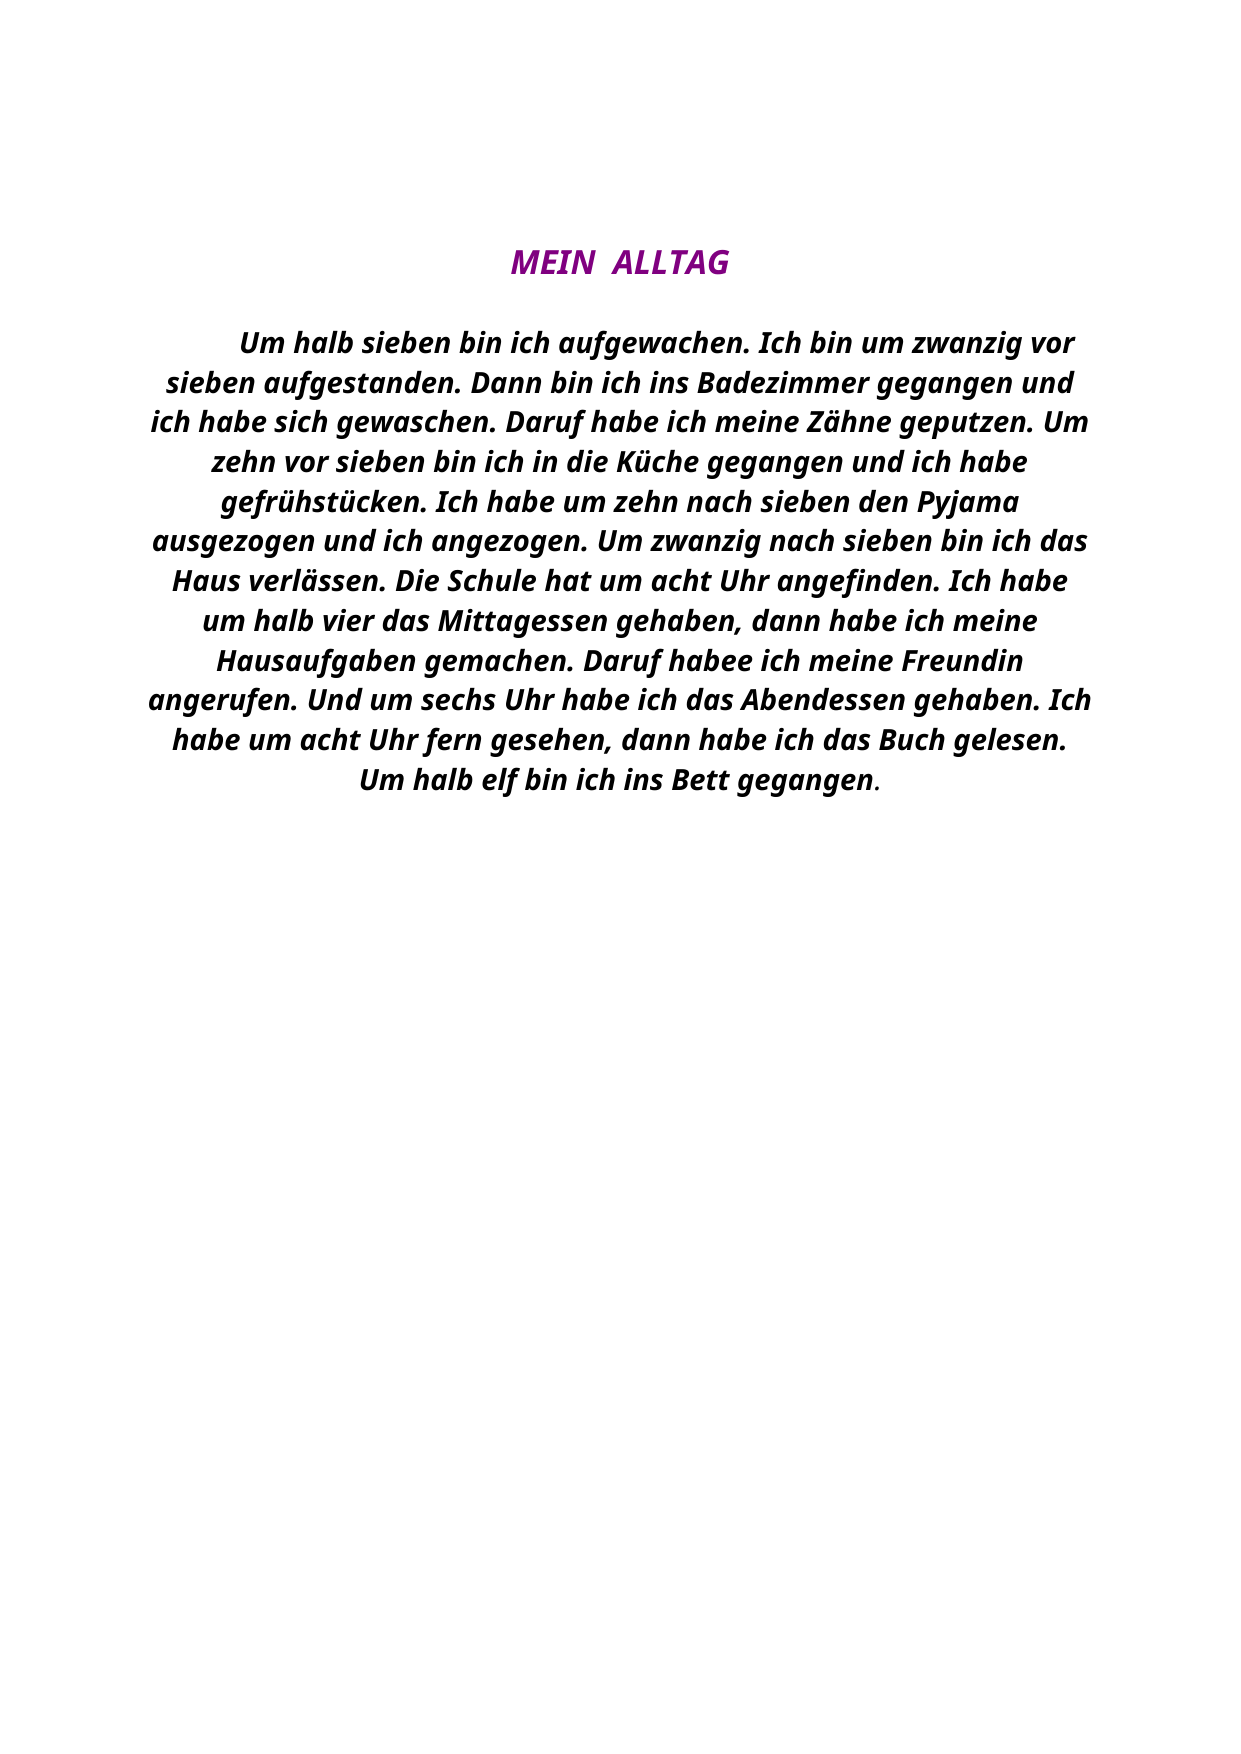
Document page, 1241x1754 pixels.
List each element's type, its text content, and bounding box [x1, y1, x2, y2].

text Um halb sieben bin ich aufgewachen. Ich bin um zwanzig vor sieben aufgestanden. Dann bin ich ins Badezimmer gegangen und ich habe sich gewaschen. Daruf habe ich meine Zähne geputzen. Um zehn vor sieben bin ich in die Küche gegangen und ich habe gefrühstücken. Ich habe um zehn nach sieben den Pyjama ausgezogen und ich angezogen. Um zwanzig nach sieben bin ich das Haus verlässen. Die Schule hat um acht Uhr angefinden. Ich habe um halb vier das Mittagessen gehaben, dann habe ich meine Hausaufgaben gemachen. Daruf habee ich meine Freundin angerufen. Und um sechs Uhr habe ich das Abendessen gehaben. Ich habe um acht Uhr fern gesehen, dann habe ich das Buch gelesen. Um halb elf bin ich ins Bett gegangen. [148, 322, 1093, 798]
subtitle MEIN ALLTAG [148, 238, 1093, 284]
